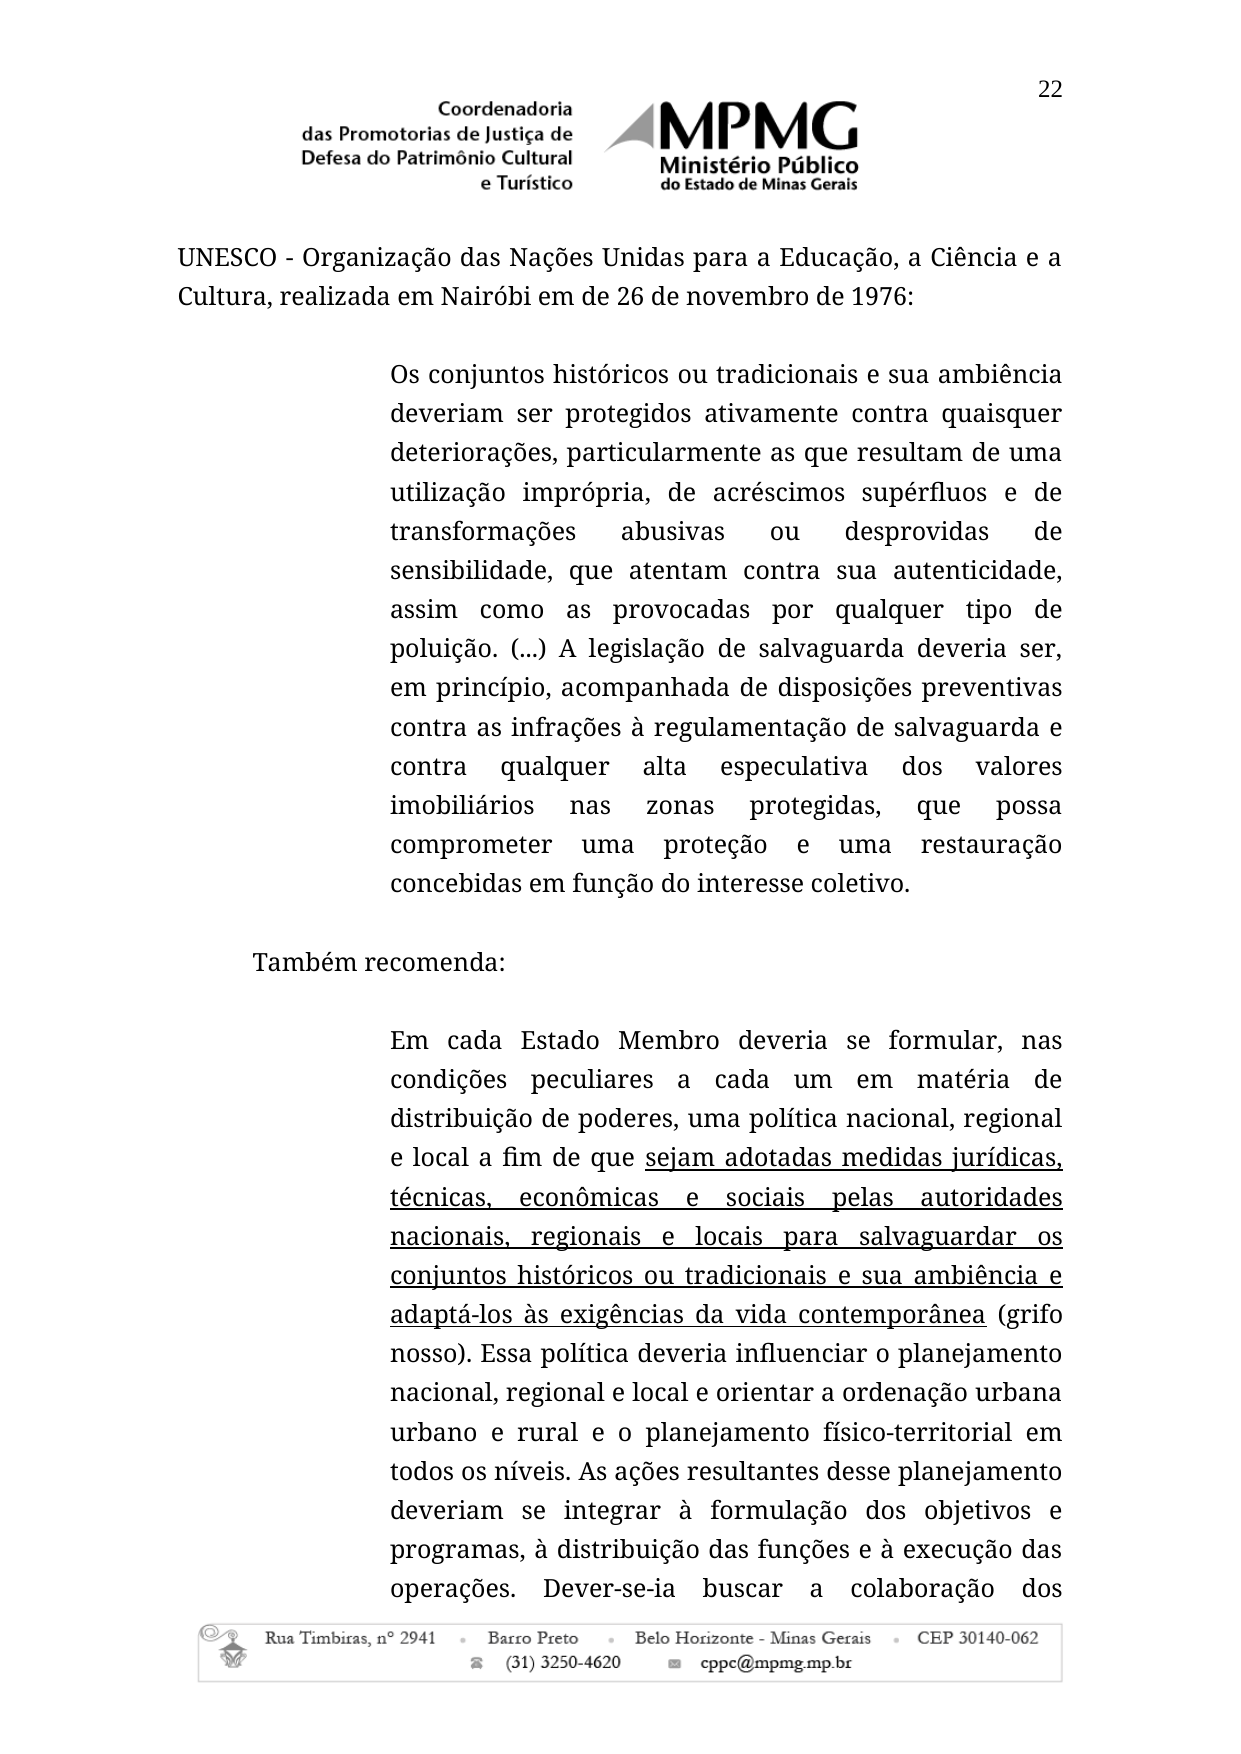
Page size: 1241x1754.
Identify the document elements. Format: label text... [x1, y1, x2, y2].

picture [186, 1615, 1073, 1689]
text UNESCO - Organização das Nações Unidas para a Educação, a Ciência e a Cultura, realizada em Nairóbi em de 26 de novembro de 1976: [177, 239, 1063, 312]
text Também recomenda: [177, 944, 1063, 978]
text nacionais, regionais e locais para salvaguardar os [390, 1210, 1063, 1247]
text conjuntos históricos ou tradicionais e sua ambiência e [390, 1249, 1063, 1286]
text adaptá-los às exigências da vida contemporânea (grifo nosso). Essa política deveria influenciar o planejamento nacional, regional e local e orientar a ordenação urbana urbano e rural e o planejamento físico-territorial em todos os níveis. As ações resultantes desse planejamento deveriam se integrar à formulação dos objetivos e programas, à distribuição das funções e à execução das operações. Dever-se-ia buscar a colaboração dos [390, 1288, 1063, 1605]
text Os conjuntos históricos ou tradicionais e sua ambiência deveriam ser protegidos ativamente contra quaisquer deteriorações, particularmente as que resultam de uma utilização imprópria, de acréscimos supérfluos e de transformações abusivas ou desprovidas de sensibilidade, que atentam contra sua autenticidade, assim como as provocadas por qualquer tipo de poluição. (...) A legislação de salvaguarda deveria ser, em princípio, acompanhada de disposições preventivas contra as infrações à regulamentação de salvaguarda e contra qualquer alta especulativa dos valores imobiliários nas zonas protegidas, que possa comprometer uma proteção e uma restauração concebidas em função do interesse coletivo. [390, 357, 1063, 900]
picture [177, 73, 1053, 207]
text Em cada Estado Membro deveria se formular, nas condições peculiares a cada um em matéria de distribuição de poderes, uma política nacional, regional e local a fim de que sejam adotadas medidas jurídicas, técnicas, econômicas e sociais pelas autoridades [390, 1022, 1063, 1208]
